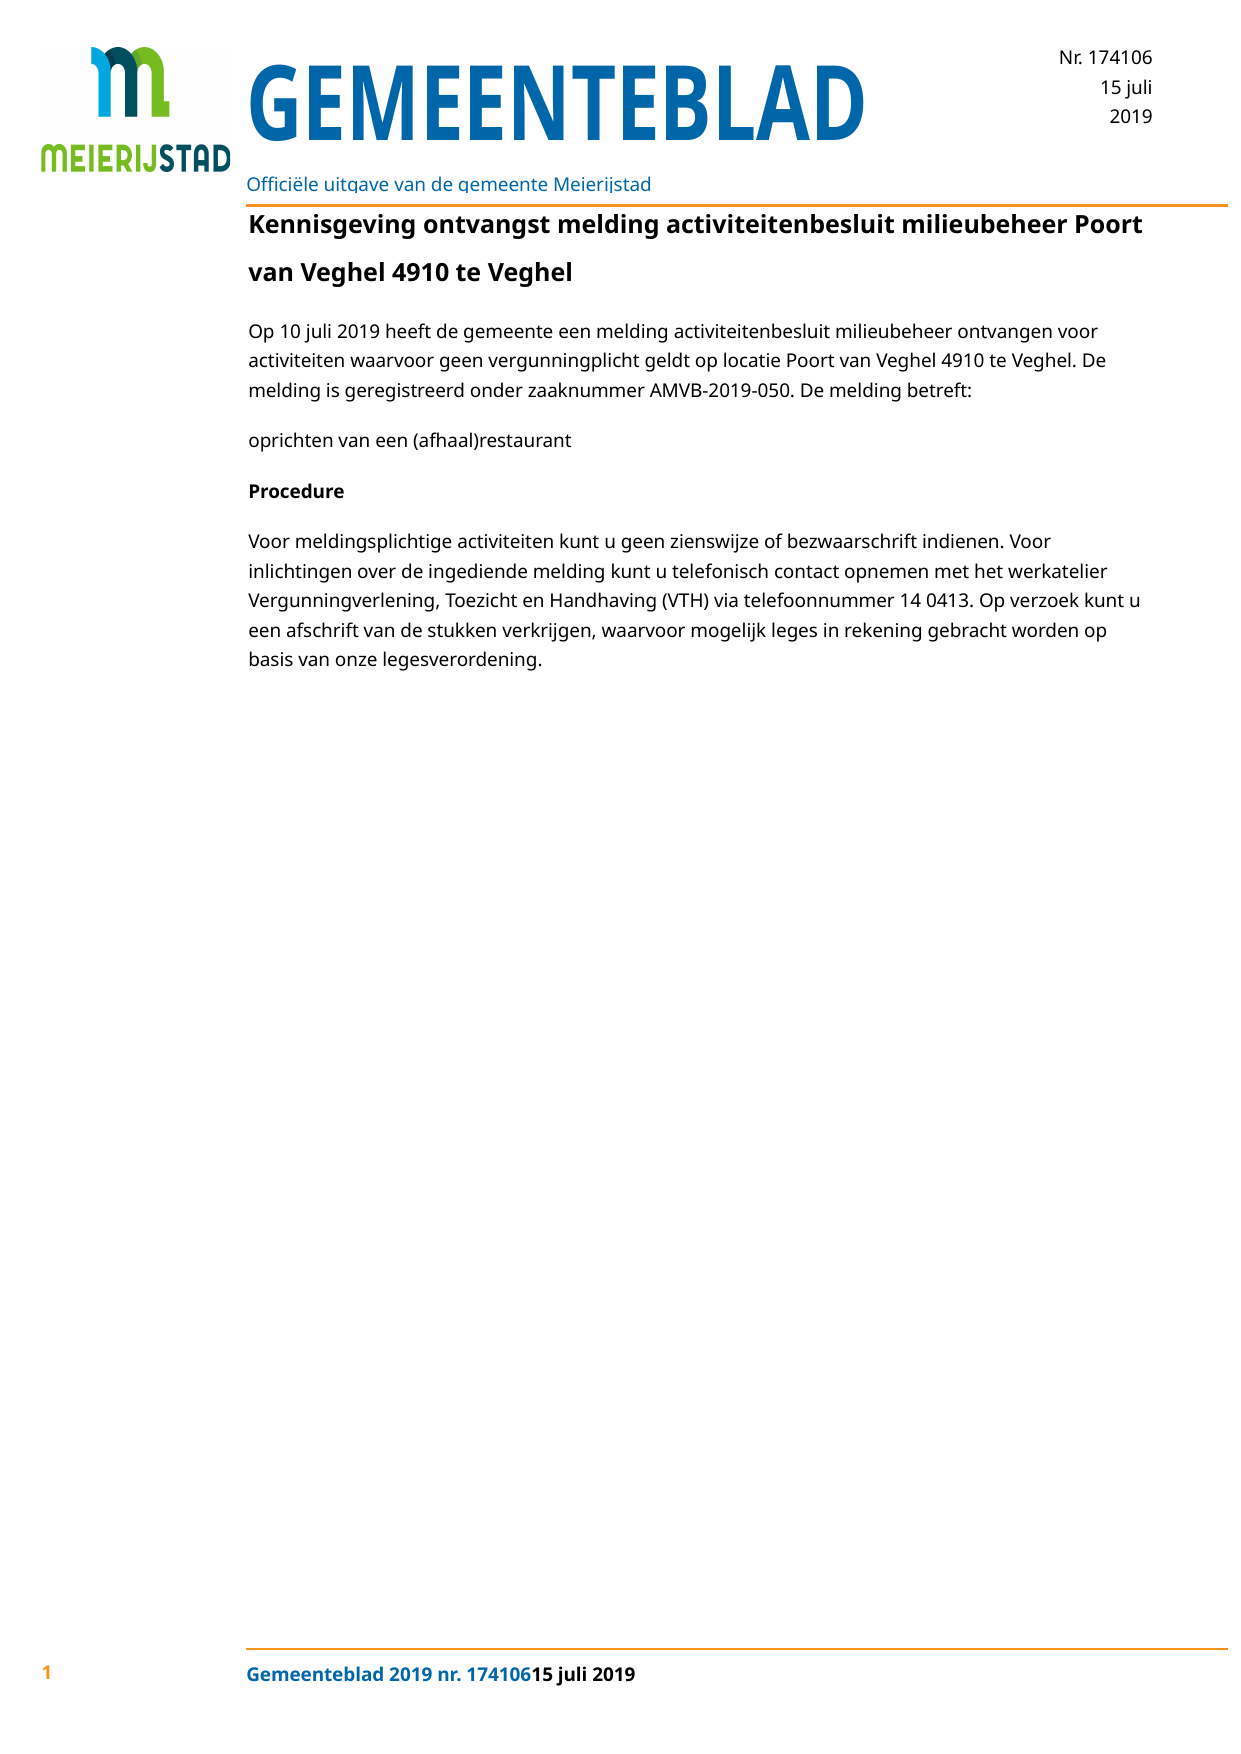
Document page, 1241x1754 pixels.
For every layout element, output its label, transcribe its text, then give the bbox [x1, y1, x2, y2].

text Voor meldingsplichtige activiteiten kunt u geen zienswijze of bezwaarschrift indienen. Voor inlichtingen over de ingediende melding kunt u telefonisch contact opnemen met het werkatelier Vergunningverlening, Toezicht en Handhaving (VTH) via telefoonnummer 14 0413. Op verzoek kunt u een afschrift van de stukken verkrijgen, waarvoor mogelijk leges in rekening gebracht worden op basis van onze legesverordening. [248, 528, 1152, 672]
text Kennisgeving ontvangst melding activiteitenbesluit milieubeheer Poort van Veghel 4910 te Veghel [248, 207, 1152, 288]
text Procedure [248, 478, 1152, 504]
picture [41, 47, 231, 172]
text Op 10 juli 2019 heeft de gemeente een melding activiteitenbesluit milieubeheer ontvangen voor activiteiten waarvoor geen vergunningplicht geldt op locatie Poort van Veghel 4910 te Veghel. De melding is geregistreerd onder zaaknummer AMVB-2019-050. De melding betreft: [248, 318, 1152, 403]
text oprichten van een (afhaal)restaurant [248, 427, 1152, 453]
